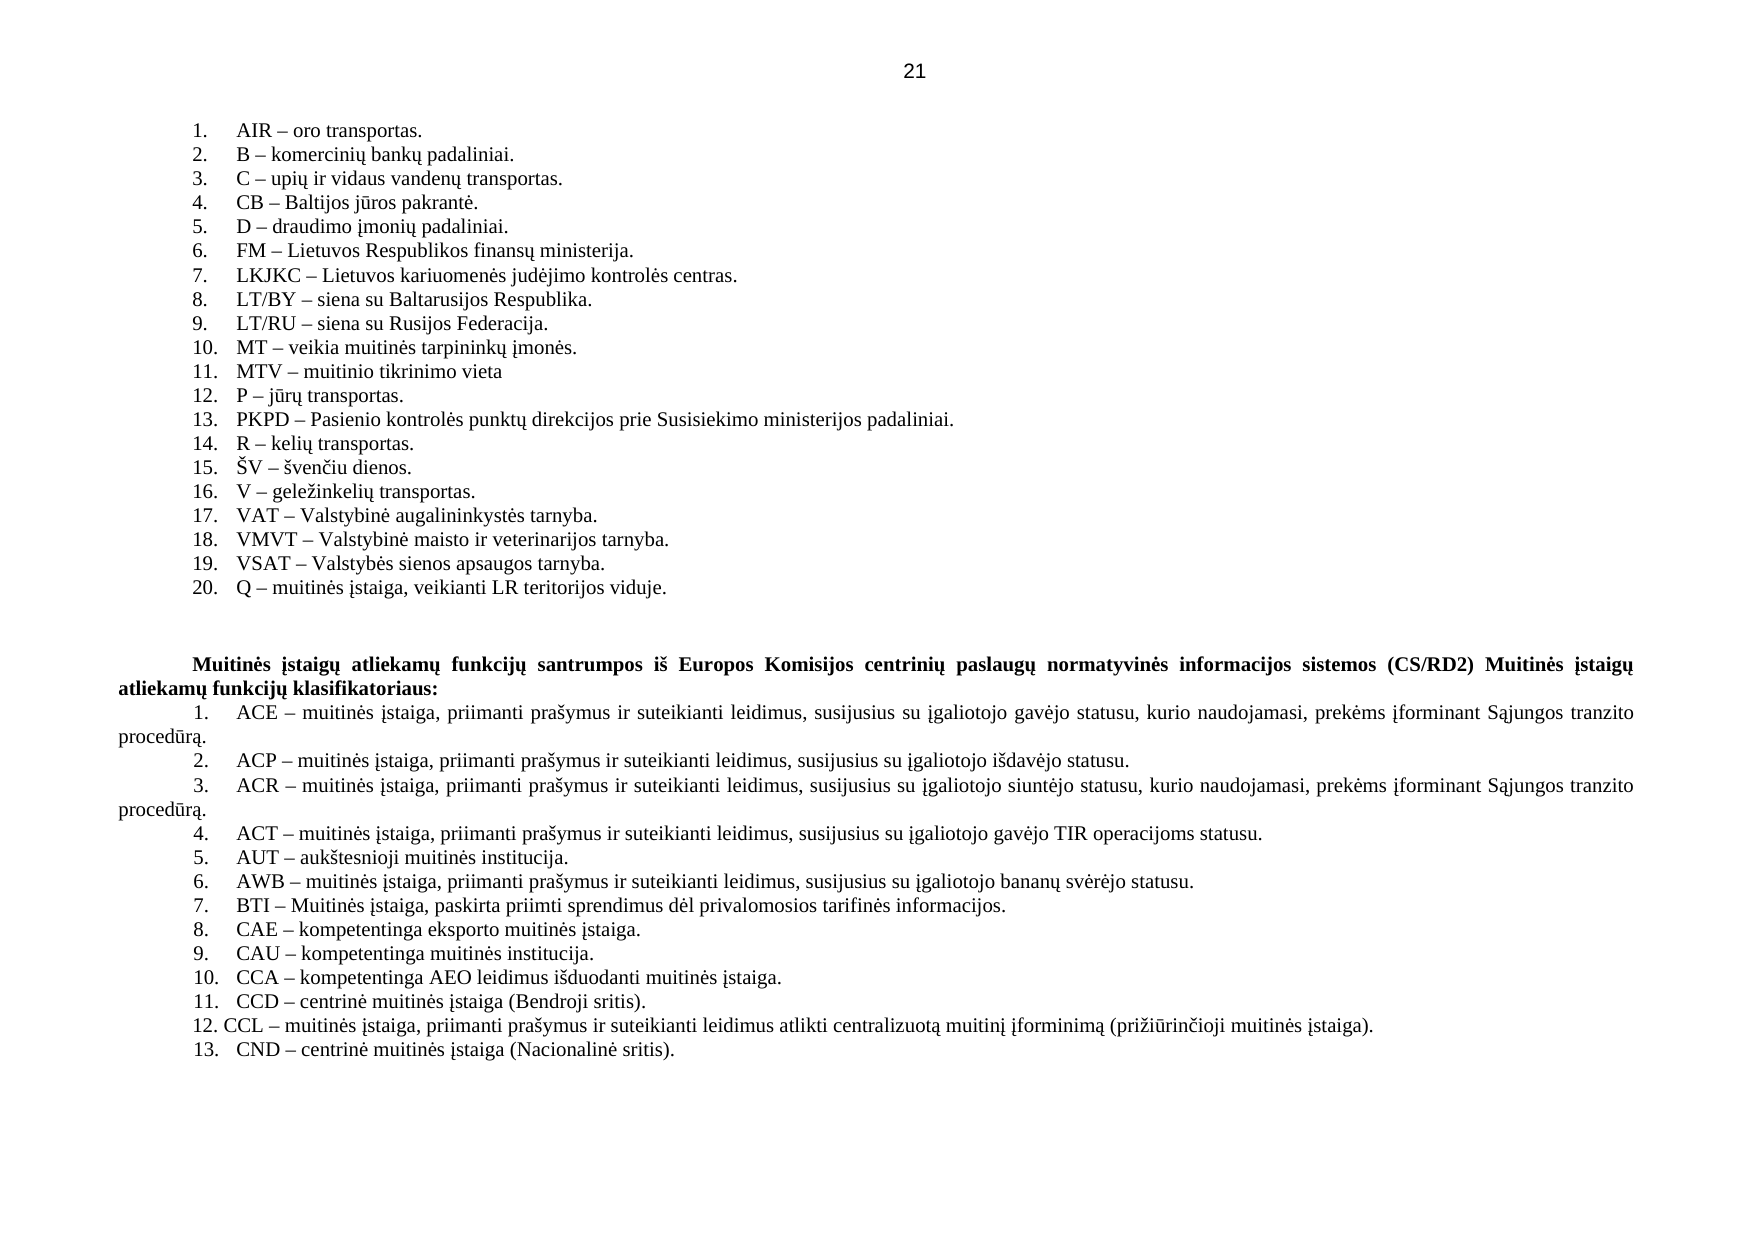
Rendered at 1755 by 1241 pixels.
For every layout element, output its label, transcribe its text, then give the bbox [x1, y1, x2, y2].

text 12. CCL – muitinės įstaiga, priimanti prašymus ir suteikianti leidimus atlikti centralizuotą muitinį įforminimą (prižiūrinčioji muitinės įstaiga). [118, 1013, 1636, 1037]
text Muitinės įstaigų atliekamų funkcijų santrumpos iš Europos Komisijos centrinių paslaugų normatyvinės informacijos sistemos (CS/RD2) Muitinės įstaigų atliekamų funkcijų klasifikatoriaus: [118, 652, 1636, 700]
text 11. CCD – centrinė muitinės įstaiga (Bendroji sritis). [118, 989, 1636, 1013]
text 8. LT/BY – siena su Baltarusijos Respublika. [118, 287, 1636, 311]
text 11. MTV – muitinio tikrinimo vieta [118, 359, 1636, 383]
text 6. AWB – muitinės įstaiga, priimanti prašymus ir suteikianti leidimus, susijusius su įgaliotojo bananų svėrėjo statusu. [118, 869, 1636, 893]
text 9. CAU – kompetentinga muitinės institucija. [118, 941, 1636, 965]
text 1. AIR – oro transportas. [118, 118, 1636, 142]
text 5. D – draudimo įmonių padaliniai. [118, 214, 1636, 238]
text 4. ACT – muitinės įstaiga, priimanti prašymus ir suteikianti leidimus, susijusius su įgaliotojo gavėjo TIR operacijoms statusu. [118, 821, 1636, 845]
text 13. PKPD – Pasienio kontrolės punktų direkcijos prie Susisiekimo ministerijos padaliniai. [118, 407, 1636, 431]
text 3. ACR – muitinės įstaiga, priimanti prašymus ir suteikianti leidimus, susijusius su įgaliotojo siuntėjo statusu, kurio naudojamasi, prekėms įforminant Sąjungos tranzito procedūrą. [118, 772, 1636, 821]
text 7. LKJKC – Lietuvos kariuomenės judėjimo kontrolės centras. [118, 262, 1636, 287]
text 13. CND – centrinė muitinės įstaiga (Nacionalinė sritis). [118, 1037, 1636, 1061]
text 20. Q – muitinės įstaiga, veikianti LR teritorijos viduje. [118, 575, 1636, 599]
text 9. LT/RU – siena su Rusijos Federacija. [118, 311, 1636, 335]
text 5. AUT – aukštesnioji muitinės institucija. [118, 845, 1636, 869]
text 6. FM – Lietuvos Respublikos finansų ministerija. [118, 238, 1636, 262]
text 18. VMVT – Valstybinė maisto ir veterinarijos tarnyba. [118, 527, 1636, 551]
text 12. P – jūrų transportas. [118, 383, 1636, 407]
text 16. V – geležinkelių transportas. [118, 479, 1636, 503]
text 17. VAT – Valstybinė augalininkystės tarnyba. [118, 503, 1636, 527]
text 15. ŠV – švenčiu dienos. [118, 455, 1636, 479]
text 2. ACP – muitinės įstaiga, priimanti prašymus ir suteikianti leidimus, susijusius su įgaliotojo išdavėjo statusu. [118, 748, 1636, 772]
text 10. CCA – kompetentinga AEO leidimus išduodanti muitinės įstaiga. [118, 965, 1636, 989]
text 7. BTI – Muitinės įstaiga, paskirta priimti sprendimus dėl privalomosios tarifinės informacijos. [118, 893, 1636, 917]
text 1. ACE – muitinės įstaiga, priimanti prašymus ir suteikianti leidimus, susijusius su įgaliotojo gavėjo statusu, kurio naudojamasi, prekėms įforminant Sąjungos tranzito procedūrą. [118, 700, 1636, 748]
text 10. MT – veikia muitinės tarpininkų įmonės. [118, 335, 1636, 359]
text 19. VSAT – Valstybės sienos apsaugos tarnyba. [118, 551, 1636, 575]
text 3. C – upių ir vidaus vandenų transportas. [118, 166, 1636, 190]
text 8. CAE – kompetentinga eksporto muitinės įstaiga. [118, 917, 1636, 941]
text 4. CB – Baltijos jūros pakrantė. [118, 190, 1636, 214]
text 14. R – kelių transportas. [118, 431, 1636, 455]
text 2. B – komercinių bankų padaliniai. [118, 142, 1636, 166]
